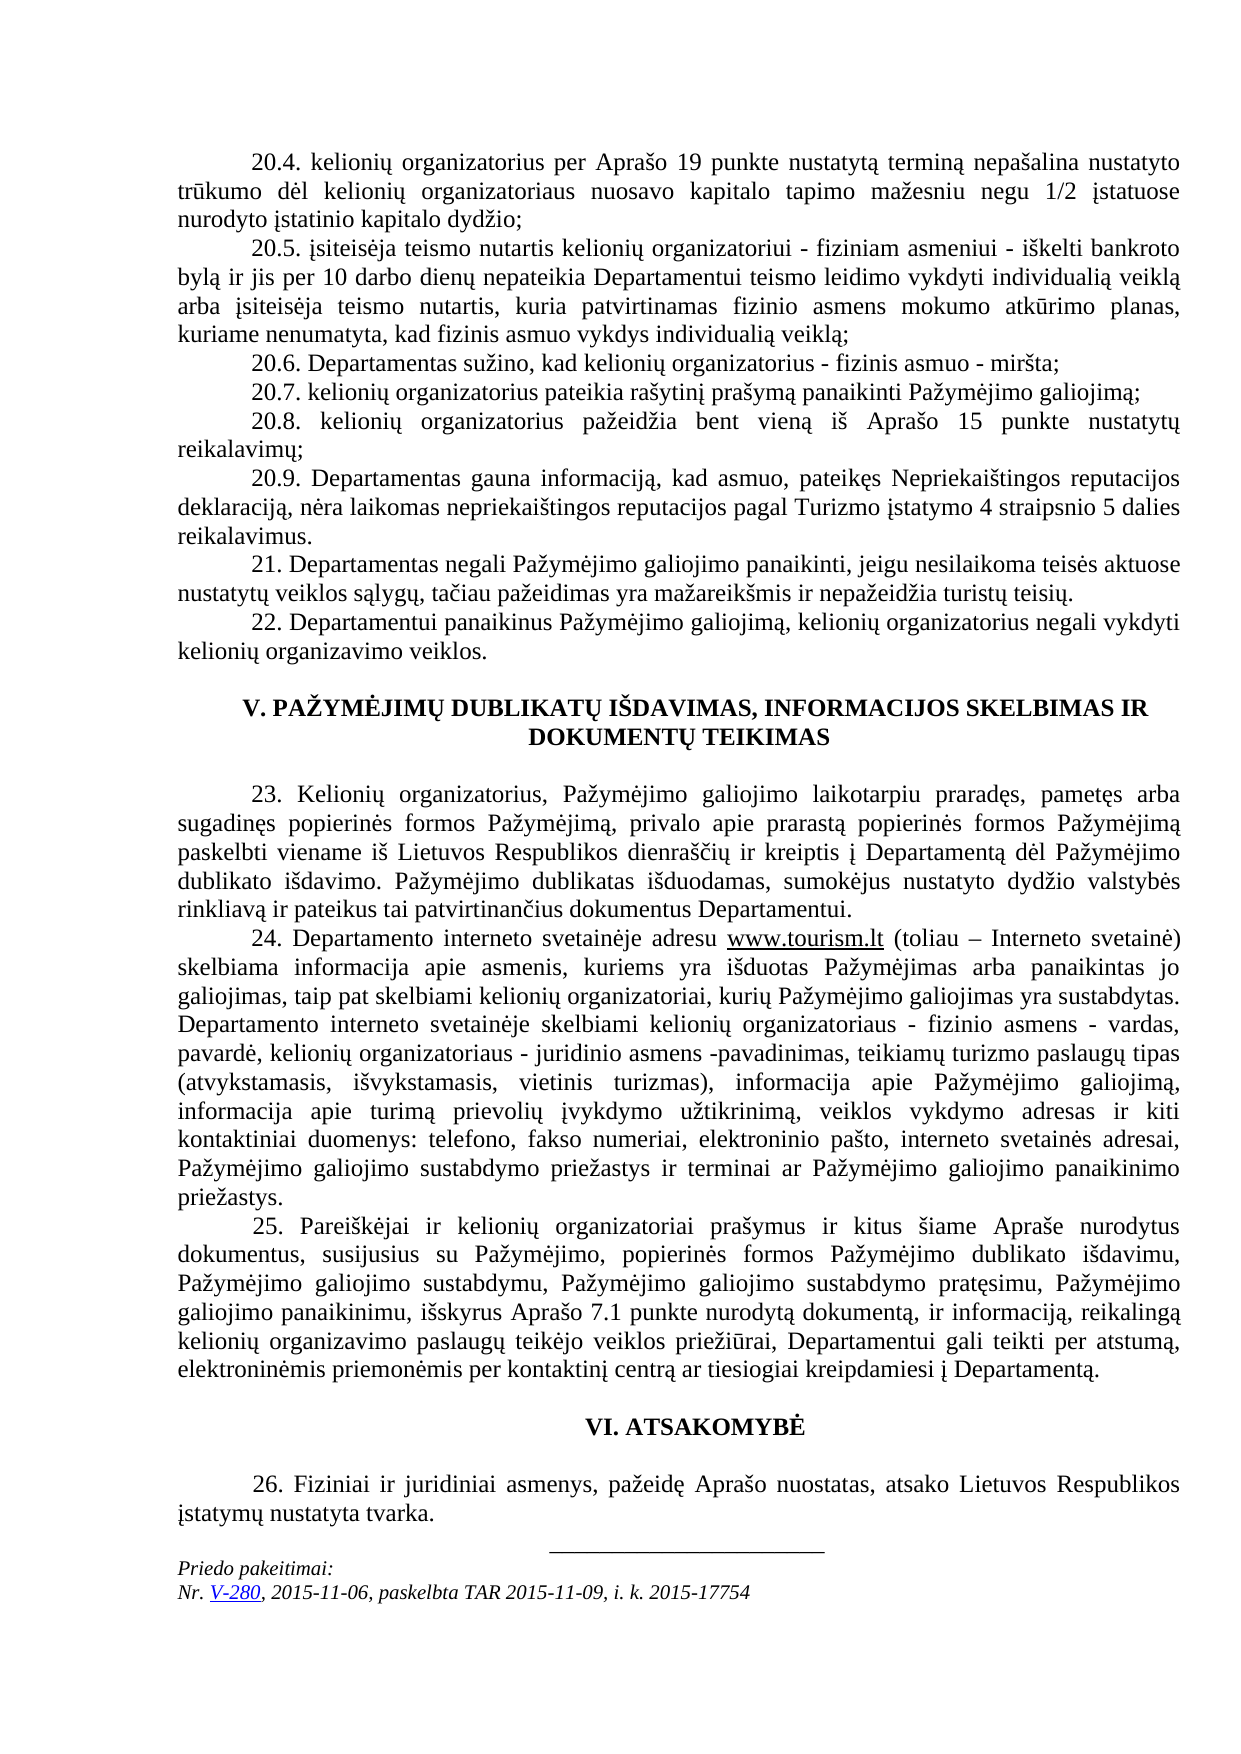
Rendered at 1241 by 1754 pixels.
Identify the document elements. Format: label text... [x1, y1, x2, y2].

text 20.4. kelionių organizatorius per Aprašo 19 punkte nustatytą terminą nepašalina nustatyto trūkumo dėl kelionių organizatoriaus nuosavo kapitalo tapimo mažesniu negu 1/2 įstatuose nurodyto įstatinio kapitalo dydžio; [177, 147, 1181, 233]
text ______________________ [177, 1527, 1181, 1556]
text 26. Fiziniai ir juridiniai asmenys, pažeidę Aprašo nuostatas, atsako Lietuvos Respublikos įstatymų nustatyta tvarka. [177, 1469, 1181, 1527]
text 25. Pareiškėjai ir kelionių organizatoriai prašymus ir kitus šiame Apraše nurodytus dokumentus, susijusius su Pažymėjimo, popierinės formos Pažymėjimo dublikato išdavimu, Pažymėjimo galiojimo sustabdymu, Pažymėjimo galiojimo sustabdymo pratęsimu, Pažymėjimo galiojimo panaikinimu, išskyrus Aprašo 7.1 punkte nurodytą dokumentą, ir informaciją, reikalingą kelionių organizavimo paslaugų teikėjo veiklos priežiūrai, Departamentui gali teikti per atstumą, elektroninėmis priemonėmis per kontaktinį centrą ar tiesiogiai kreipdamiesi į Departamentą. [177, 1211, 1181, 1383]
text VI. ATSAKOMYBĖ [177, 1412, 1181, 1441]
text V. PAŽYMĖJIMŲ DUBLIKATŲ IŠDAVIMAS, INFORMACIJOS SKELBIMAS IR DOKUMENTŲ TEIKIMAS [177, 693, 1181, 751]
text 22. Departamentui panaikinus Pažymėjimo galiojimą, kelionių organizatorius negali vykdyti kelionių organizavimo veiklos. [177, 607, 1181, 664]
text 20.9. Departamentas gauna informaciją, kad asmuo, pateikęs Nepriekaištingos reputacijos deklaraciją, nėra laikomas nepriekaištingos reputacijos pagal Turizmo įstatymo 4 straipsnio 5 dalies reikalavimus. [177, 463, 1181, 549]
text 20.6. Departamentas sužino, kad kelionių organizatorius - fizinis asmuo - miršta; [177, 348, 1181, 377]
text Priedo pakeitimai: [177, 1556, 1181, 1580]
text 23. Kelionių organizatorius, Pažymėjimo galiojimo laikotarpiu praradęs, pametęs arba sugadinęs popierinės formos Pažymėjimą, privalo apie prarastą popierinės formos Pažymėjimą paskelbti viename iš Lietuvos Respublikos dienraščių ir kreiptis į Departamentą dėl Pažymėjimo dublikato išdavimo. Pažymėjimo dublikatas išduodamas, sumokėjus nustatyto dydžio valstybės rinkliavą ir pateikus tai patvirtinančius dokumentus Departamentui. [177, 779, 1181, 923]
text 21. Departamentas negali Pažymėjimo galiojimo panaikinti, jeigu nesilaikoma teisės aktuose nustatytų veiklos sąlygų, tačiau pažeidimas yra mažareikšmis ir nepažeidžia turistų teisių. [177, 549, 1181, 607]
text 20.5. įsiteisėja teismo nutartis kelionių organizatoriui - fiziniam asmeniui - iškelti bankroto bylą ir jis per 10 darbo dienų nepateikia Departamentui teismo leidimo vykdyti individualią veiklą arba įsiteisėja teismo nutartis, kuria patvirtinamas fizinio asmens mokumo atkūrimo planas, kuriame nenumatyta, kad fizinis asmuo vykdys individualią veiklą; [177, 233, 1181, 348]
text 20.7. kelionių organizatorius pateikia rašytinį prašymą panaikinti Pažymėjimo galiojimą; [177, 377, 1181, 406]
text Nr. V-280, 2015-11-06, paskelbta TAR 2015-11-09, i. k. 2015-17754 [177, 1580, 1181, 1604]
text 24. Departamento interneto svetainėje adresu www.tourism.lt (toliau – Interneto svetainė) skelbiama informacija apie asmenis, kuriems yra išduotas Pažymėjimas arba panaikintas jo galiojimas, taip pat skelbiami kelionių organizatoriai, kurių Pažymėjimo galiojimas yra sustabdytas. Departamento interneto svetainėje skelbiami kelionių organizatoriaus - fizinio asmens - vardas, pavardė, kelionių organizatoriaus - juridinio asmens -pavadinimas, teikiamų turizmo paslaugų tipas (atvykstamasis, išvykstamasis, vietinis turizmas), informacija apie Pažymėjimo galiojimą, informacija apie turimą prievolių įvykdymo užtikrinimą, veiklos vykdymo adresas ir kiti kontaktiniai duomenys: telefono, fakso numeriai, elektroninio pašto, interneto svetainės adresai, Pažymėjimo galiojimo sustabdymo priežastys ir terminai ar Pažymėjimo galiojimo panaikinimo priežastys. [177, 923, 1181, 1211]
text 20.8. kelionių organizatorius pažeidžia bent vieną iš Aprašo 15 punkte nustatytų reikalavimų; [177, 406, 1181, 463]
